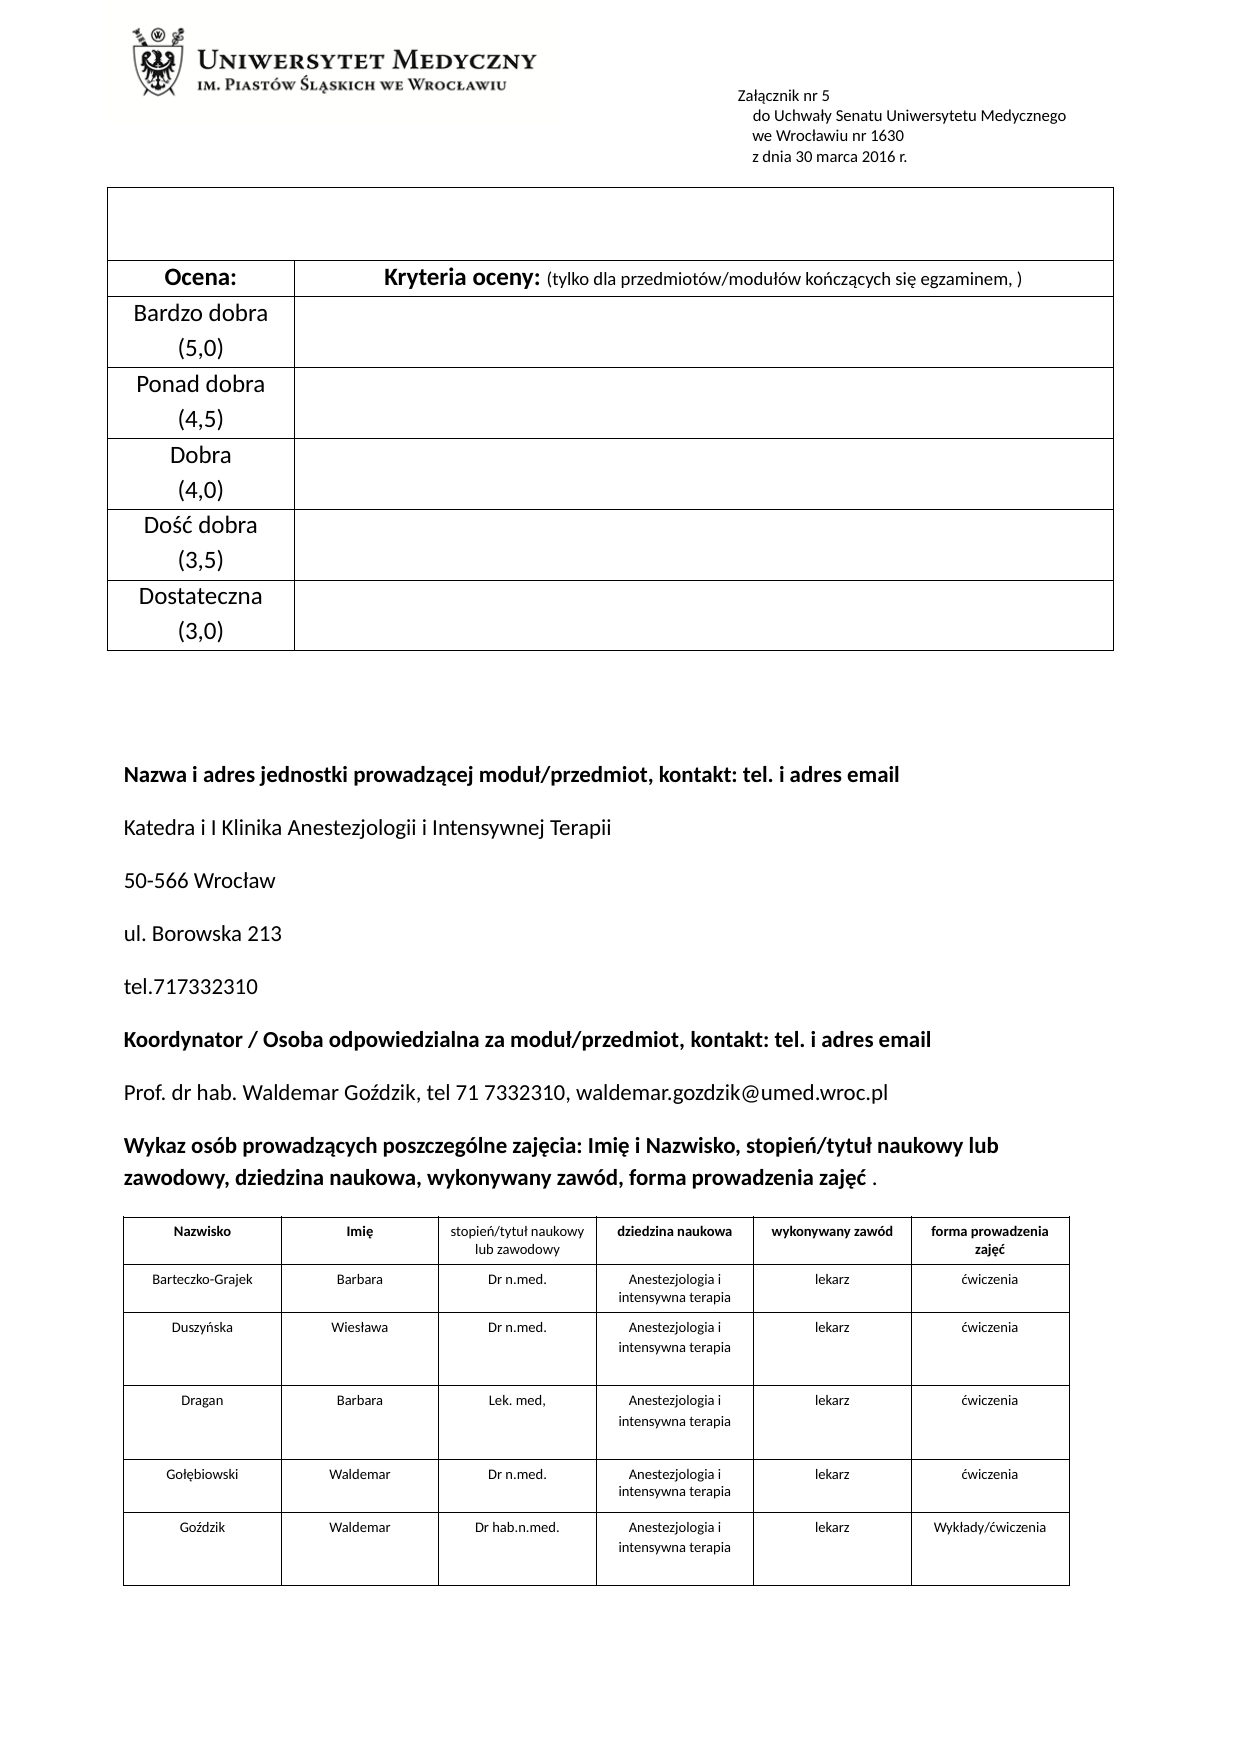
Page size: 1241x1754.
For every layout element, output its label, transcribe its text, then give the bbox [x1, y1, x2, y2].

table_cell Goździk [124, 1513, 281, 1585]
table_cell [124, 651, 1079, 707]
table_header stopień/tytuł naukowy lub zawodowy [439, 1218, 596, 1264]
table_cell Dr n.med. [439, 1265, 596, 1312]
table_cell [1079, 651, 1113, 707]
table_cell [295, 368, 1113, 438]
table_cell lekarz [754, 1313, 911, 1385]
table_cell Anestezjologia i intensywna terapia [597, 1313, 753, 1385]
table_cell Barbara [282, 1386, 438, 1459]
table_cell Anestezjologia i intensywna terapia [597, 1386, 753, 1459]
table_cell Ponad dobra (4,5) [108, 368, 294, 438]
table_cell Dr n.med. [439, 1313, 596, 1385]
table_header Imię [282, 1218, 438, 1264]
table_cell Lek. med, [439, 1386, 596, 1459]
table_cell ćwiczenia [912, 1386, 1069, 1459]
table_cell Dostateczna (3,0) [108, 581, 294, 650]
table_header forma prowadzenia zajęć [912, 1218, 1069, 1264]
table_header wykonywany zawód [754, 1218, 911, 1264]
table_cell ćwiczenia [912, 1460, 1069, 1512]
table_cell Duszyńska [124, 1313, 281, 1385]
table_cell Anestezjologia i intensywna terapia [597, 1513, 753, 1585]
table_cell Anestezjologia i intensywna terapia [597, 1460, 753, 1512]
table_cell ćwiczenia [912, 1265, 1069, 1312]
table_cell Dr hab.n.med. [439, 1513, 596, 1585]
table_cell Anestezjologia i intensywna terapia [597, 1265, 753, 1312]
table_cell [295, 439, 1113, 509]
table_cell Wykłady/ćwiczenia [912, 1513, 1069, 1585]
table_cell [295, 581, 1113, 650]
table_cell Dr n.med. [439, 1460, 596, 1512]
table_cell Gołębiowski [124, 1460, 281, 1512]
table_cell [107, 651, 123, 707]
table_cell lekarz [754, 1265, 911, 1312]
table_header Nazwisko [124, 1218, 281, 1264]
table_cell Dobra (4,0) [108, 439, 294, 509]
table_cell [295, 510, 1113, 579]
table_cell Ocena: [108, 261, 294, 296]
table_cell [107, 707, 123, 1586]
table_cell Nazwa i adres jednostki prowadzącej moduł/przedmiot, kontakt: tel. i adres email Katedra i I Klinika Anestezjologii i Intensywnej Terapii 50-566 Wrocław ul. Borowska 213 tel.717332310 Koordynator / Osoba odpowiedzialna za moduł/przedmiot, kontakt: tel. i adres email Prof. dr hab. Waldemar Goździk, tel 71 7332310, waldemar.gozdzik@umed.wroc.pl Wykaz osób prowadzących poszczególne zajęcia: Imię i Nazwisko, stopień/tytuł naukowy lub zawodowy, dziedzina naukowa, wykonywany zawód, forma prowadzenia zajęć . [124, 707, 1079, 1586]
table_cell Barbara [282, 1265, 438, 1312]
table_cell [295, 297, 1113, 367]
table_cell Waldemar [282, 1460, 438, 1512]
table_cell [1079, 707, 1113, 1586]
table_cell Wiesława [282, 1313, 438, 1385]
table_cell Waldemar [282, 1513, 438, 1585]
table_header dziedzina naukowa [597, 1218, 753, 1264]
table_cell [108, 188, 1113, 260]
table_cell Kryteria oceny: (tylko dla przedmiotów/modułów kończących się egzaminem, ) [295, 261, 1113, 296]
table_cell Bardzo dobra (5,0) [108, 297, 294, 367]
table_cell ćwiczenia [912, 1313, 1069, 1385]
table_cell lekarz [754, 1460, 911, 1512]
table_cell Barteczko-Grajek [124, 1265, 281, 1312]
table_cell lekarz [754, 1386, 911, 1459]
table_cell Dragan [124, 1386, 281, 1459]
table_cell lekarz [754, 1513, 911, 1585]
table_cell Dość dobra (3,5) [108, 510, 294, 579]
